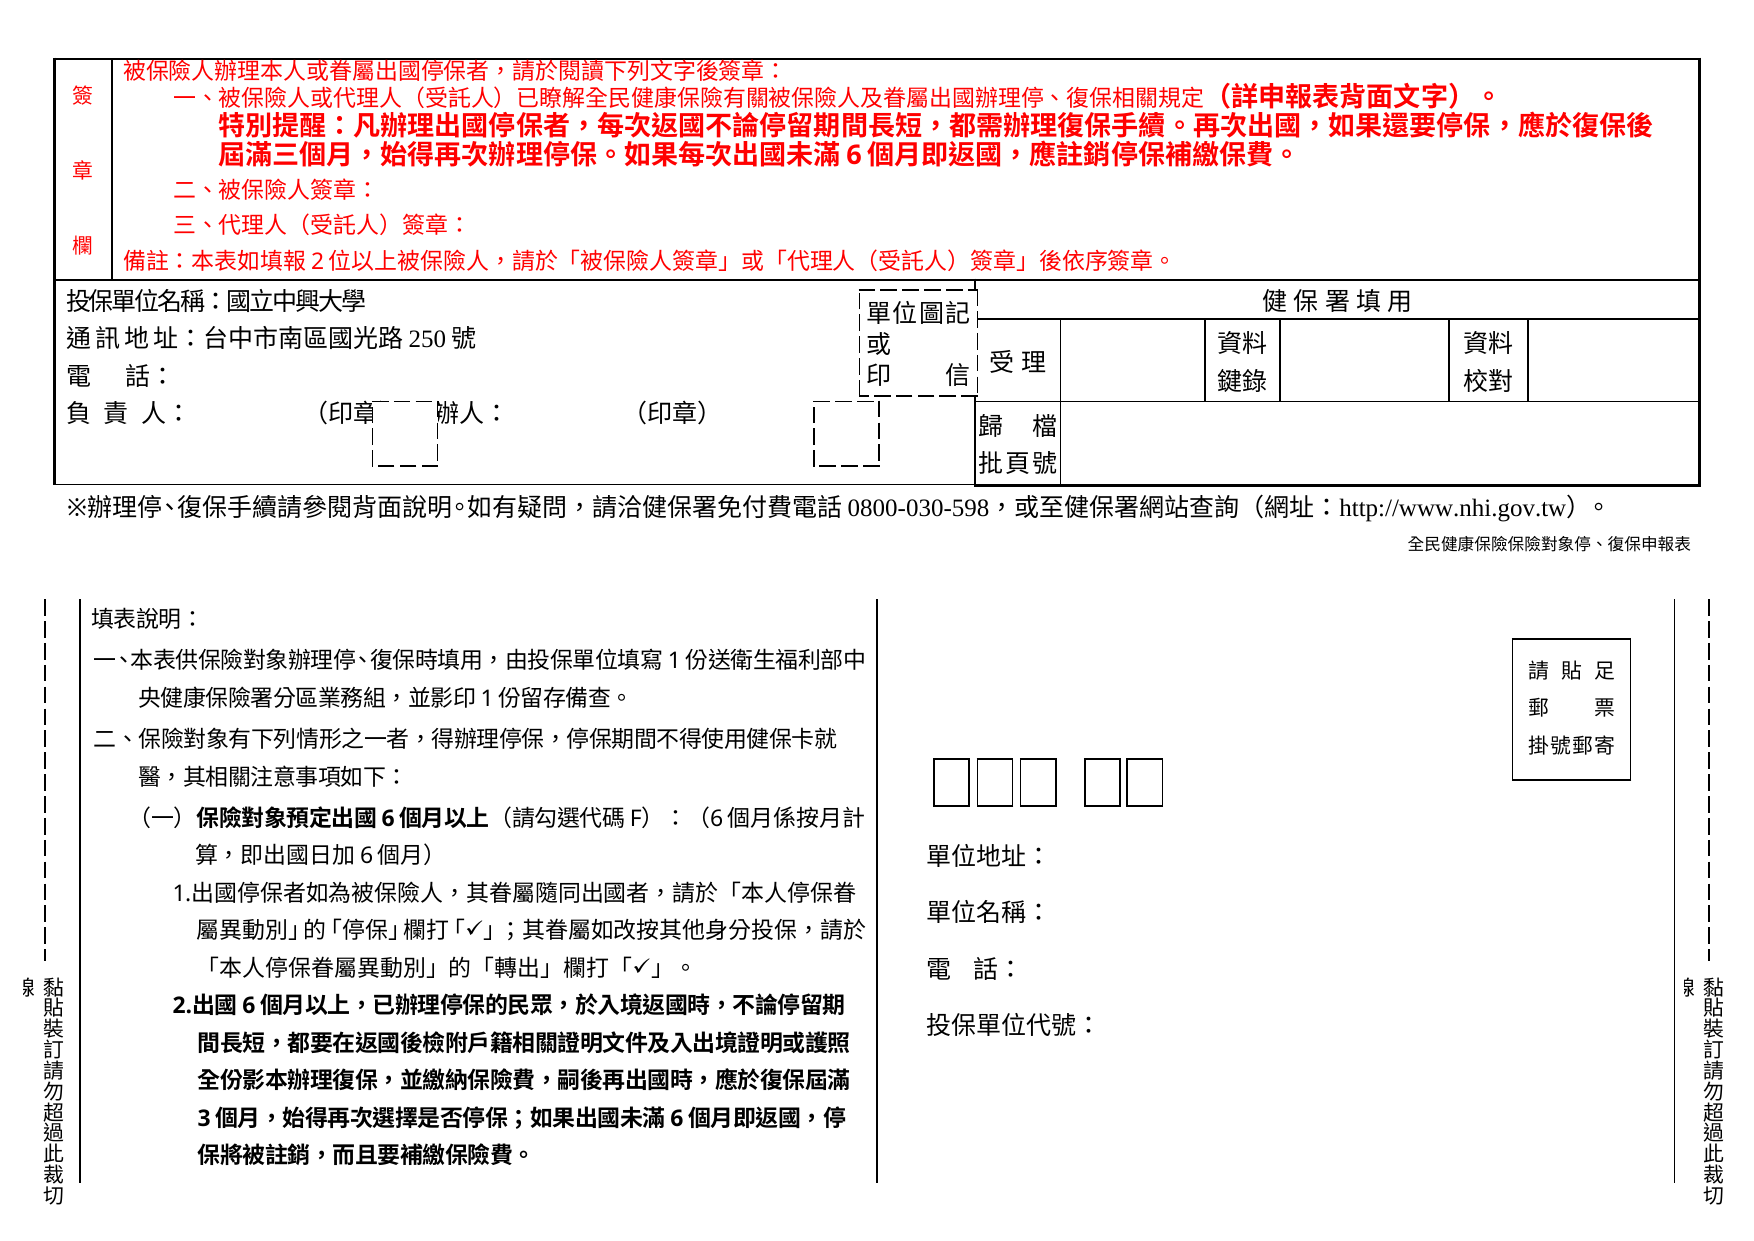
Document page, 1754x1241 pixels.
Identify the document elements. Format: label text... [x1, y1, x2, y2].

table_cell [1529, 320, 1698, 401]
text 全民健康保險保險對象停、復保申報表 [67, 524, 1695, 562]
table_cell [1281, 320, 1448, 401]
table_header 填表說明： 一、本表供保險對象辦理停、復保時填用，由投保單位填寫1份送衛生福利部中央健康保險署分區業務組，並影印1份留存備查。 二、保險對象有下列情形之一者，得辦理停保，停保期間不得使用健保卡就醫，其相關注意事項如下： （一）保險對象預定出國6個月以上（請勾選代碼F）：（6個月係按月計算，即出國日加6個月） 1.出國停保者如為被保險人，其眷屬隨同出國者，請於「本人停保眷屬異動別」的「停保」欄打「」；其眷屬如改按其他身分投保，請於「本人停保眷屬異動別」的「轉出」欄打「」。 2.出國6個月以上，已辦理停保的民眾，於入境返國時，不論停留期間長短，都要在返國後檢附戶籍相關證明文件及入出境證明或護照全份影本辦理復保，並繳納保險費，嗣後再出國時，應於復保屆滿3個月，始得再次選擇是否停保；如果出國未滿6個月即返國，停保將被註銷，而且要補繳保險費。 3.返國未辦復保者，不論是否再出國，一律追溯自辦理停保後之第一次返國日（限當次出境已達6個月以上）或追溯至停保日（指當次出境未達6個月即返國者）復保並追繳保費。 （二）保險對象失蹤未滿6個月（請勾選代碼D）： 1.如失蹤者為被保險人，其眷屬應改按其他身分投保，請於「本人停保後眷屬異動別」的「轉出」欄打「」。 2.保險對象辦理失蹤停保，需檢附警察機關報案三聯單。 3.保險對象失蹤後，於6個月內尋獲者，應檢附警察機關撤銷查尋人口紀錄之證明文件辦理註銷停保，並追溯自停保月份起補繳保險費。 三、停、復保規定如有變更，以本署公告為準。 四、本表請以掛號郵寄（請將掛號執據貼於存底聯保存）或派人專送。 健保承保專用表格郵寄單位及地址 [81, 599, 876, 1183]
table_header [1675, 599, 1736, 1240]
table_cell 被保險人辦理本人或眷屬出國停保者，請於閱讀下列文字後簽章： 一、被保險人或代理人（受託人）已瞭解全民健康保險有關被保險人及眷屬出國辦理停、復保相關規定（詳申報表背面文字）。 特別提醒：凡辦理出國停保者，每次返國不論停留期間長短，都需辦理復保手續。再次出國，如果還要停保，應於復保後 屆滿三個月，始得再次辦理停保。如果每次出國未滿6個月即返國，應註銷停保補繳保費。 二、被保險人簽章： 三、代理人（受託人）簽章： 備註：本表如填報2位以上被保險人，請於「被保險人簽章」或「代理人（受託人）簽章」後依序簽章。 [113, 60, 1698, 278]
table_cell [1061, 320, 1204, 401]
table_cell 歸檔 批頁號 [976, 402, 1060, 483]
table_cell 健 保 署 填 用 [976, 281, 1698, 318]
table_cell [1061, 402, 1698, 483]
table_cell 資料 校對 [1450, 320, 1527, 401]
table_cell 投保單位名稱：國立中興大學 通 訊 地 址：台中市南區國光路250號 電 話： 負 責 人： （印章） 經辦人： （印章） [56, 281, 978, 483]
table_header [16, 599, 79, 1240]
table_header - 單位地址： 單位名稱： 電 話： 投保單位代號： - 衛生福利部中央健康保險署 業務組啟 [878, 599, 1674, 1183]
table_cell 受 理 [976, 320, 1060, 401]
text ※辦理停、復保手續請參閱背面說明。如有疑問，請洽健保署免付費電話0800-030-598，或至健保署網站查詢（網址：http://www.nhi.gov.tw）。 [67, 487, 1695, 524]
table_cell 簽 章 欄 [56, 60, 111, 278]
table_cell 資料 鍵錄 [1206, 320, 1279, 401]
